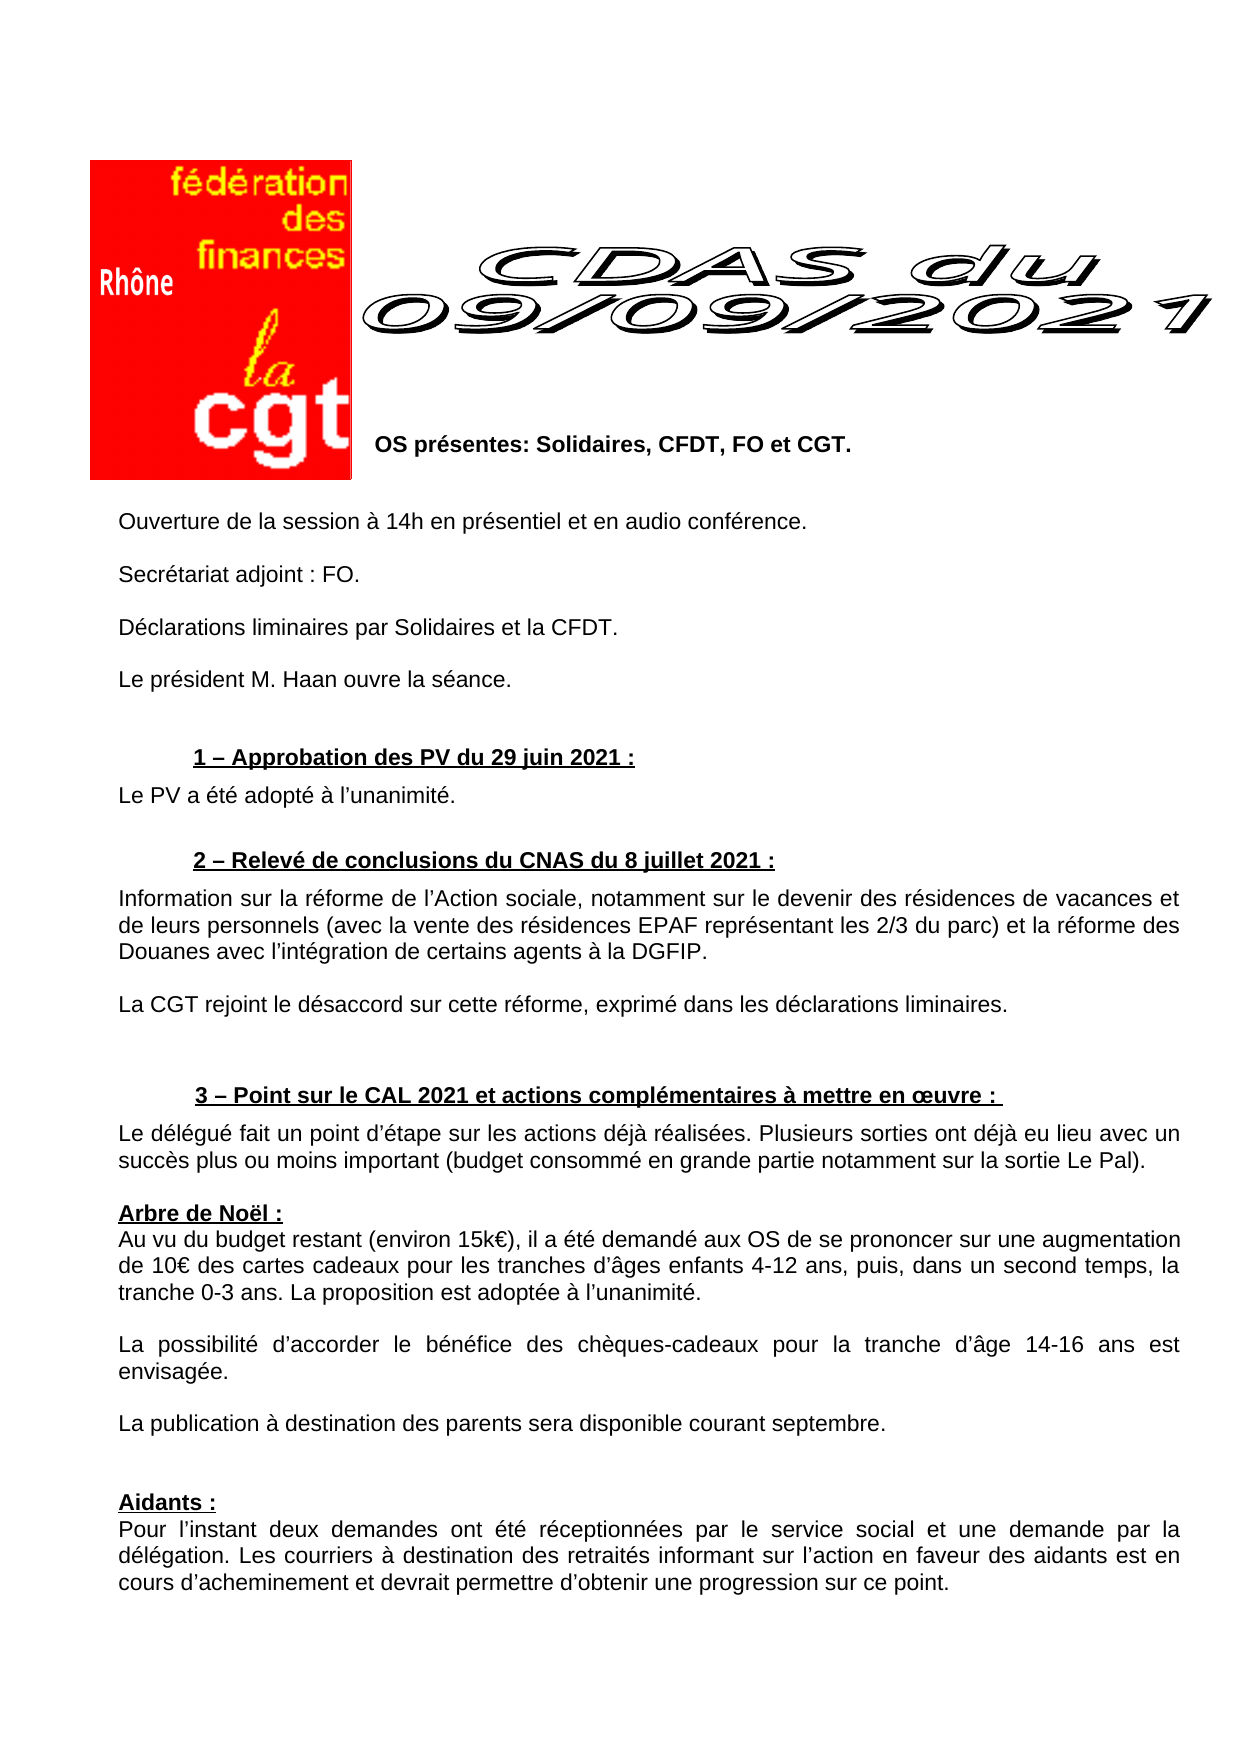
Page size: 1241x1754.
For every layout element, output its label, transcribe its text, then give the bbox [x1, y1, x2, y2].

text OS présentes: Solidaires, CFDT, FO et CGT. [352, 431, 1181, 457]
text Arbre de Noël : [118, 1199, 1181, 1226]
text Le délégué fait un point d’étape sur les actions déjà réalisées. Plusieurs sorties ont déjà eu lieu avec un succès plus ou moins important (budget consommé en grande partie notamment sur la sortie Le Pal). [118, 1120, 1181, 1173]
list 3 – Point sur le CAL 2021 et actions complémentaires à mettre en œuvre : [195, 1082, 1181, 1108]
text Pour l’instant deux demandes ont été réceptionnées par le service social et une demande par la délégation. Les courriers à destination des retraités informant sur l’action en faveur des aidants est en cours d’acheminement et devrait permettre d’obtenir une progression sur ce point. [118, 1516, 1181, 1595]
text La CGT rejoint le désaccord sur cette réforme, exprimé dans les déclarations liminaires. [118, 991, 1181, 1017]
list 2 – Relevé de conclusions du CNAS du 8 juillet 2021 : [156, 847, 1181, 873]
text Information sur la réforme de l’Action sociale, notamment sur le devenir des résidences de vacances et de leurs personnels (avec la vente des résidences EPAF représentant les 2/3 du parc) et la réforme des Douanes avec l’intégration de certains agents à la DGFIP. [118, 885, 1181, 964]
text Au vu du budget restant (environ 15k€), il a été demandé aux OS de se prononcer sur une augmentation de 10€ des cartes cadeaux pour les tranches d’âges enfants 4-12 ans, puis, dans un second temps, la tranche 0-3 ans. La proposition est adoptée à l’unanimité. [118, 1226, 1181, 1305]
text Le président M. Haan ouvre la séance. [118, 666, 1181, 693]
text La possibilité d’accorder le bénéfice des chèques-cadeaux pour la tranche d’âge 14-16 ans est envisagée. [118, 1331, 1181, 1384]
text Secrétariat adjoint : FO. [118, 561, 1181, 587]
text Aidants : [118, 1489, 1181, 1516]
text Déclarations liminaires par Solidaires et la CFDT. [118, 614, 1181, 640]
list 1 – Approbation des PV du 29 juin 2021 : [156, 743, 1181, 770]
text Ouverture de la session à 14h en présentiel et en audio conférence. [118, 508, 1181, 535]
text Le PV a été adopté à l’unanimité. [118, 782, 1181, 808]
text La publication à destination des parents sera disponible courant septembre. [118, 1410, 1181, 1437]
